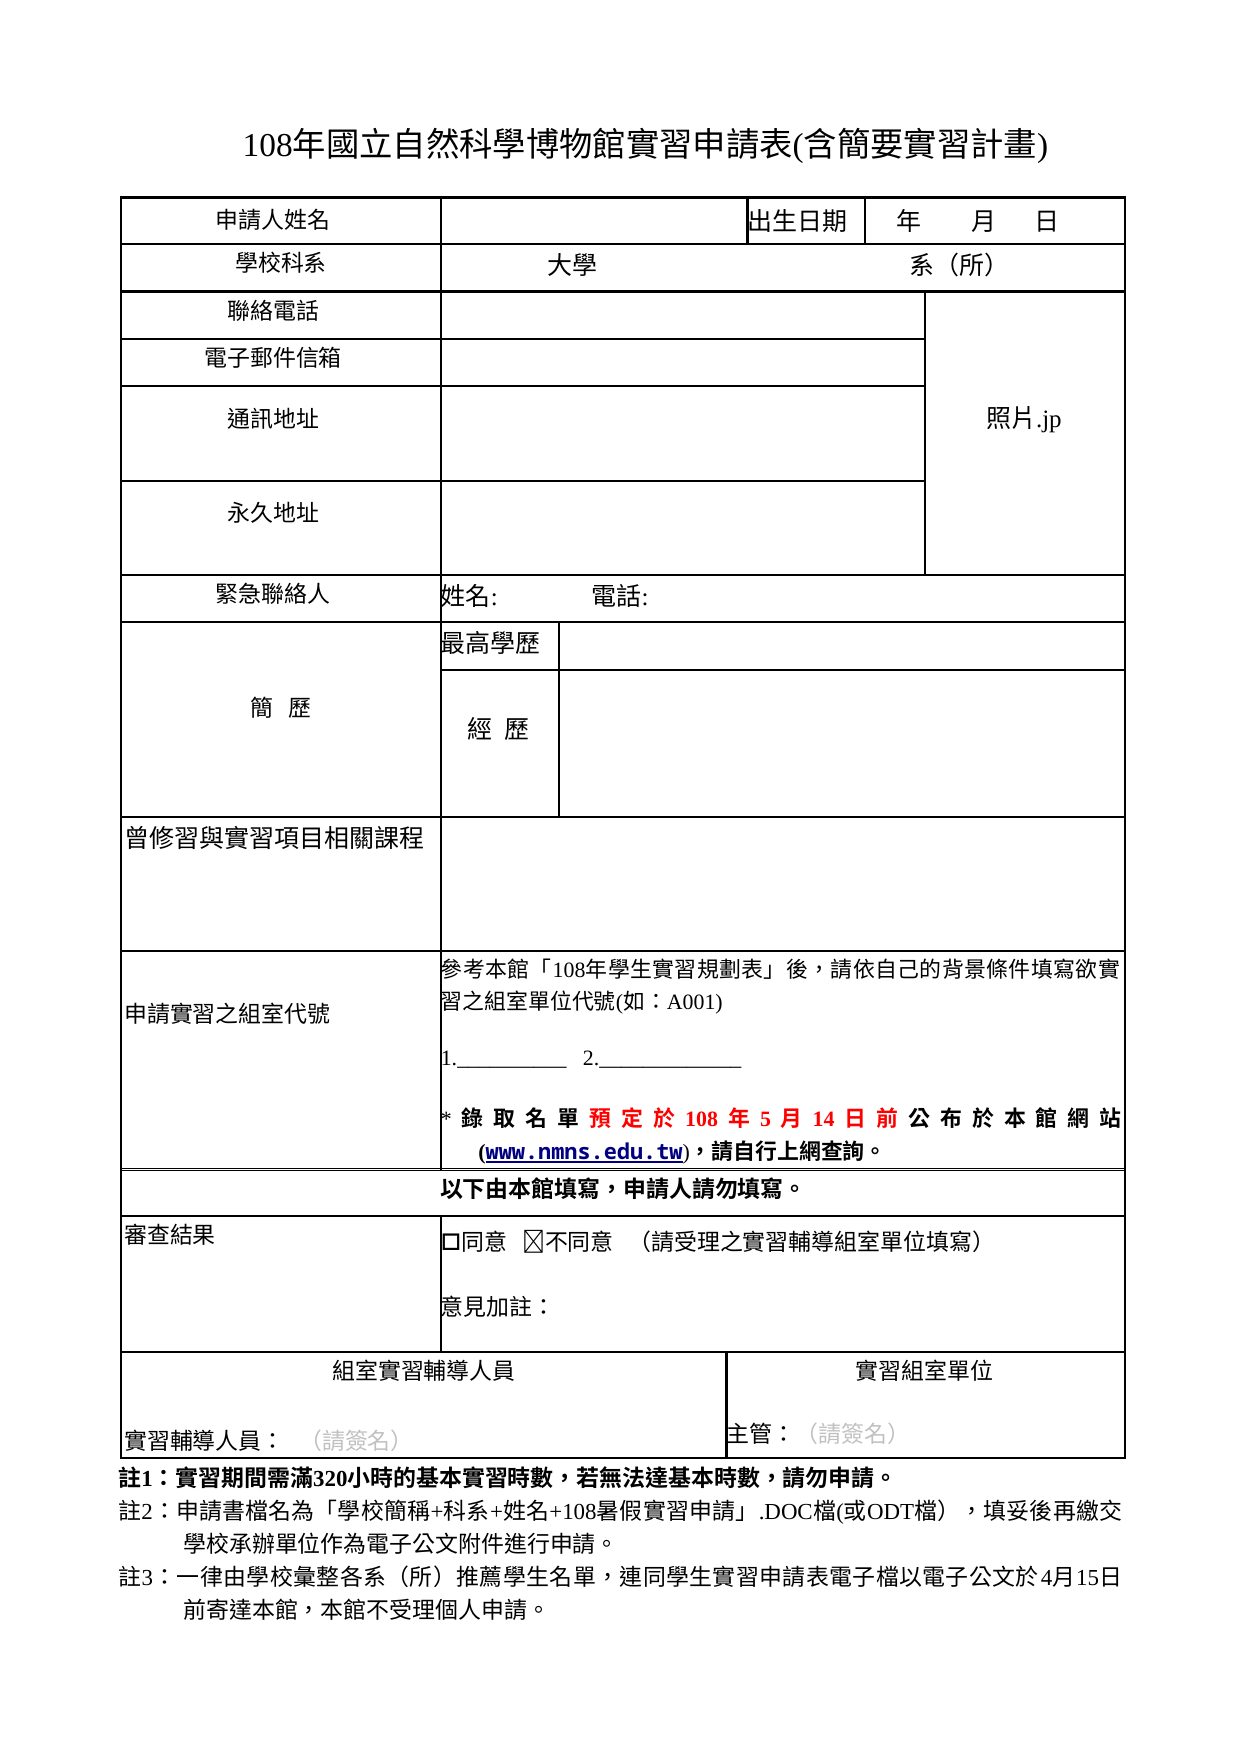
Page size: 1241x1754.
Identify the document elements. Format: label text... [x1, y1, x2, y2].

table_header 出生日期 [749, 199, 864, 243]
table_cell 組室實習輔導人員 實習輔導人員： （請簽名） [122, 1353, 725, 1457]
table_cell 曾修習與實習項目相關課程 [122, 818, 440, 950]
table_cell 學校科系 [122, 245, 440, 290]
text 註1：實習期間需滿320小時的基本實習時數，若無法達基本時數，請勿申請。 [118, 1459, 1122, 1493]
table_cell 永久地址 [122, 482, 440, 574]
table_cell 姓名: 電話: [442, 576, 1124, 621]
table_cell 通訊地址 [122, 387, 440, 479]
text 108年國立自然科學博物館實習申請表(含簡要實習計畫) [118, 118, 1122, 166]
table_header 申請人姓名 [122, 199, 440, 243]
table_cell [560, 623, 1124, 668]
table_cell 緊急聯絡人 [122, 576, 440, 621]
text 註2：申請書檔名為「學校簡稱+科系+姓名+108暑假實習申請」.DOC檔(或ODT檔），填妥後再繳交 學校承辦單位作為電子公文附件進行申請。 [118, 1493, 1122, 1559]
table_cell [442, 482, 924, 574]
table_cell 最高學歷 [442, 623, 558, 668]
table_cell [560, 671, 1124, 816]
table_header 年 月 日 [866, 199, 1124, 243]
table_cell 實習組室單位 主管：（請簽名） [728, 1353, 1124, 1457]
table_cell 聯絡電話 [122, 293, 440, 338]
table_cell 審查結果 [122, 1217, 440, 1351]
table_cell 以下由本館填寫，申請人請勿填寫。 [122, 1171, 1124, 1215]
table_cell 同意 不同意 （請受理之實習輔導組室單位填寫） 意見加註： [442, 1217, 1124, 1351]
table_cell 申請實習之組室代號 [122, 952, 440, 1167]
table_header [442, 199, 746, 243]
table_cell 簡 歷 [122, 623, 440, 816]
table_cell 電子郵件信箱 [122, 340, 440, 385]
table_cell [442, 387, 924, 479]
table_cell 經 歷 [442, 671, 558, 816]
table_cell 大學 系（所） [442, 245, 1124, 290]
table_cell [442, 818, 1124, 950]
table_cell [442, 340, 924, 385]
table_cell 參考本館「108年學生實習規劃表」後，請依自己的背景條件填寫欲實習之組室單位代號(如：A001) 1.__________ 2._____________ *錄取名單預定於108年5月14日前公布於本館網站(www.nmns.edu.tw)，請自行上網查詢。 [442, 952, 1124, 1167]
table_cell 照片.jp [926, 293, 1124, 574]
table_cell [442, 293, 924, 338]
text 註3：一律由學校彙整各系（所）推薦學生名單，連同學生實習申請表電子檔以電子公文於4月15日前寄達本館，本館不受理個人申請。 [118, 1559, 1122, 1626]
